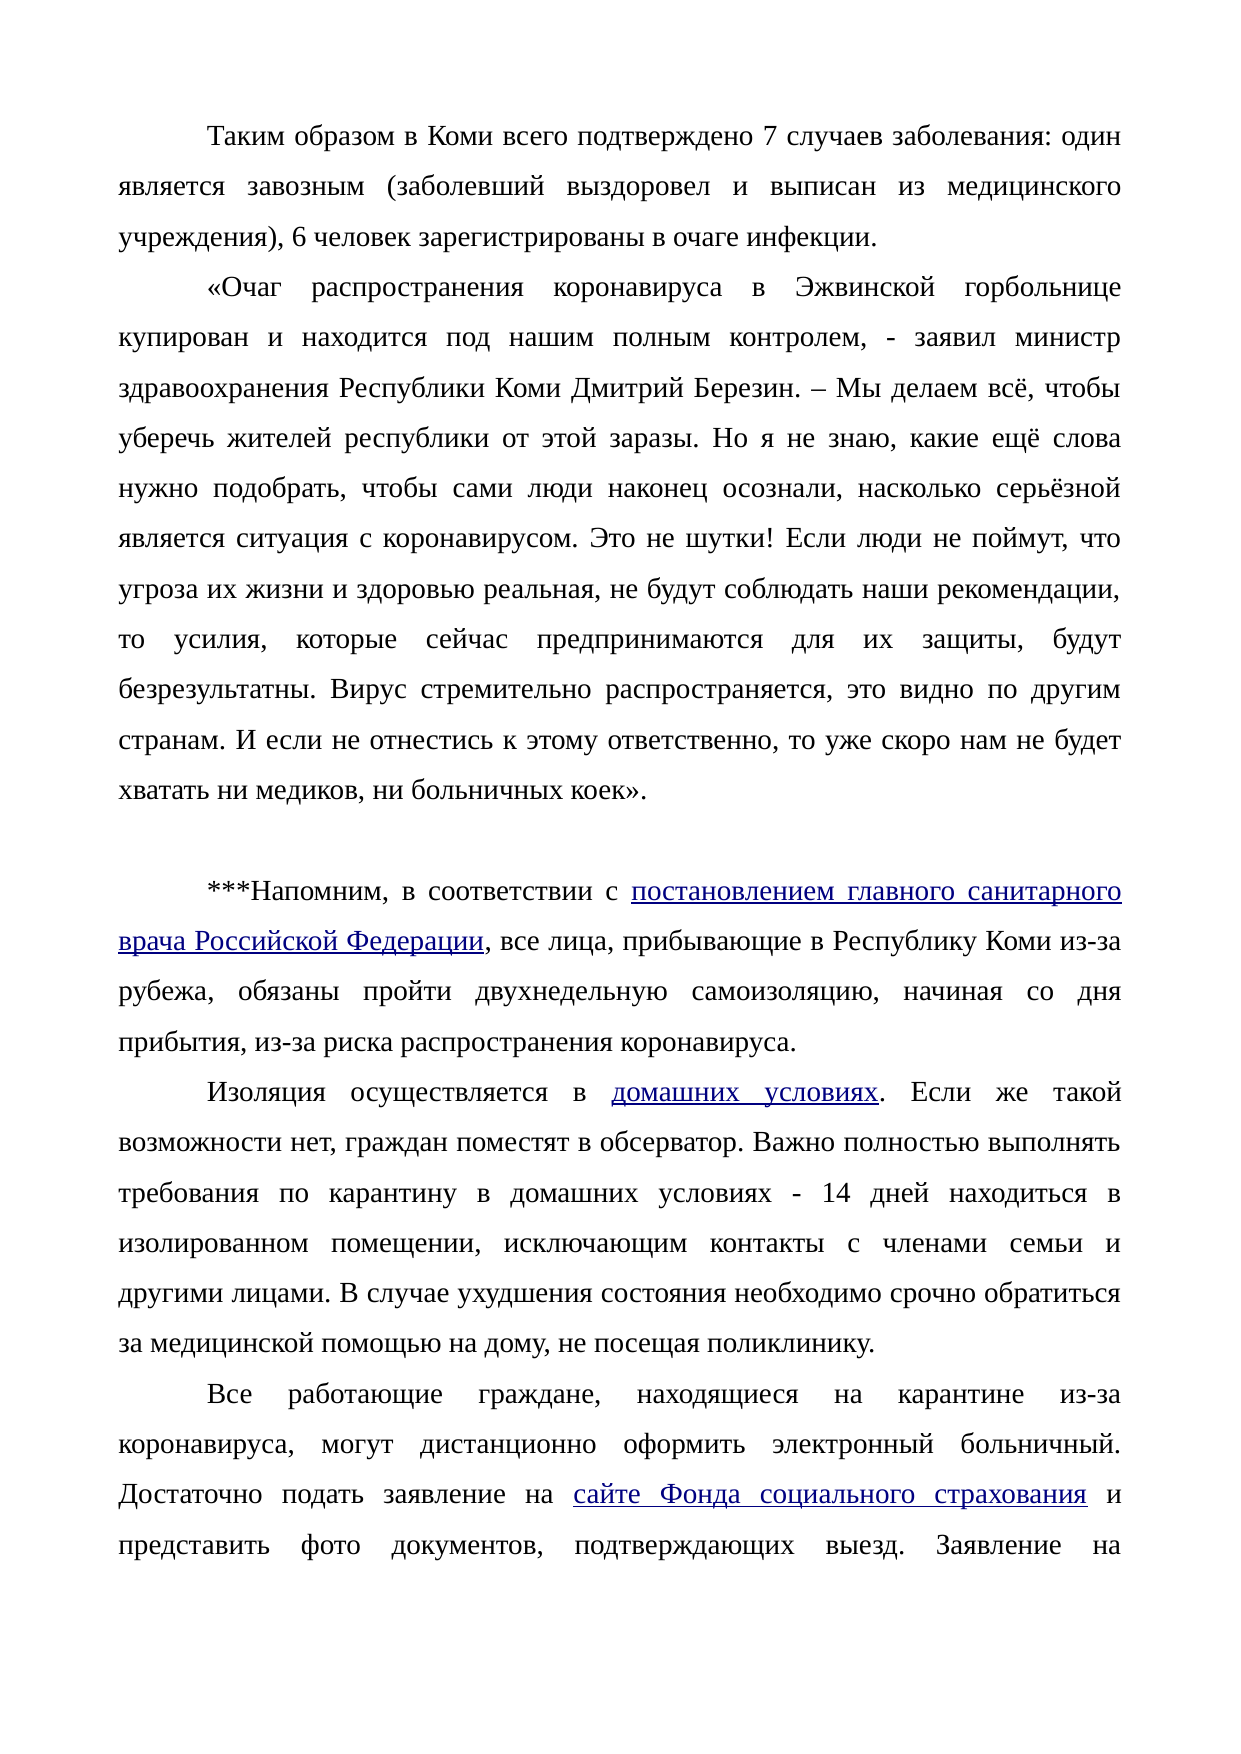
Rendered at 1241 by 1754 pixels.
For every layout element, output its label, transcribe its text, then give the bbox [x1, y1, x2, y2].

text Таким образом в Коми всего подтверждено 7 случаев заболевания: один является завозным (заболевший выздоровел и выписан из медицинского учреждения), 6 человек зарегистрированы в очаге инфекции. [118, 118, 1122, 252]
text Все работающие граждане, находящиеся на карантине из-за коронавируса, могут дистанционно оформить электронный больничный. Достаточно подать заявление на сайте Фонда социального страхования и представить фото документов, подтверждающих выезд. Заявление на [118, 1376, 1122, 1560]
text Изоляция осуществляется в домашних условиях. Если же такой возможности нет, граждан поместят в обсерватор. Важно полностью выполнять требования по карантину в домашних условиях - 14 дней находиться в изолированном помещении, исключающим контакты с членами семьи и другими лицами. В случае ухудшения состояния необходимо срочно обратиться за медицинской помощью на дому, не посещая поликлинику. [118, 1074, 1122, 1359]
text ***Напомним, в соответствии с постановлением главного санитарного врача Российской Федерации, все лица, прибывающие в Республику Коми из-за рубежа, обязаны пройти двухнедельную самоизоляцию, начиная со дня прибытия, из-за риска распространения коронавируса. [118, 873, 1122, 1057]
text «Очаг распространения коронавируса в Эжвинской горбольнице купирован и находится под нашим полным контролем, - заявил министр здравоохранения Республики Коми Дмитрий Березин. – Мы делаем всё, чтобы уберечь жителей республики от этой заразы. Но я не знаю, какие ещё слова нужно подобрать, чтобы сами люди наконец осознали, насколько серьёзной является ситуация с коронавирусом. Это не шутки! Если люди не поймут, что угроза их жизни и здоровью реальная, не будут соблюдать наши рекомендации, то усилия, которые сейчас предпринимаются для их защиты, будут безрезультатны. Вирус стремительно распространяется, это видно по другим странам. И если не отнестись к этому ответственно, то уже скоро нам не будет хватать ни медиков, ни больничных коек». [118, 269, 1122, 806]
